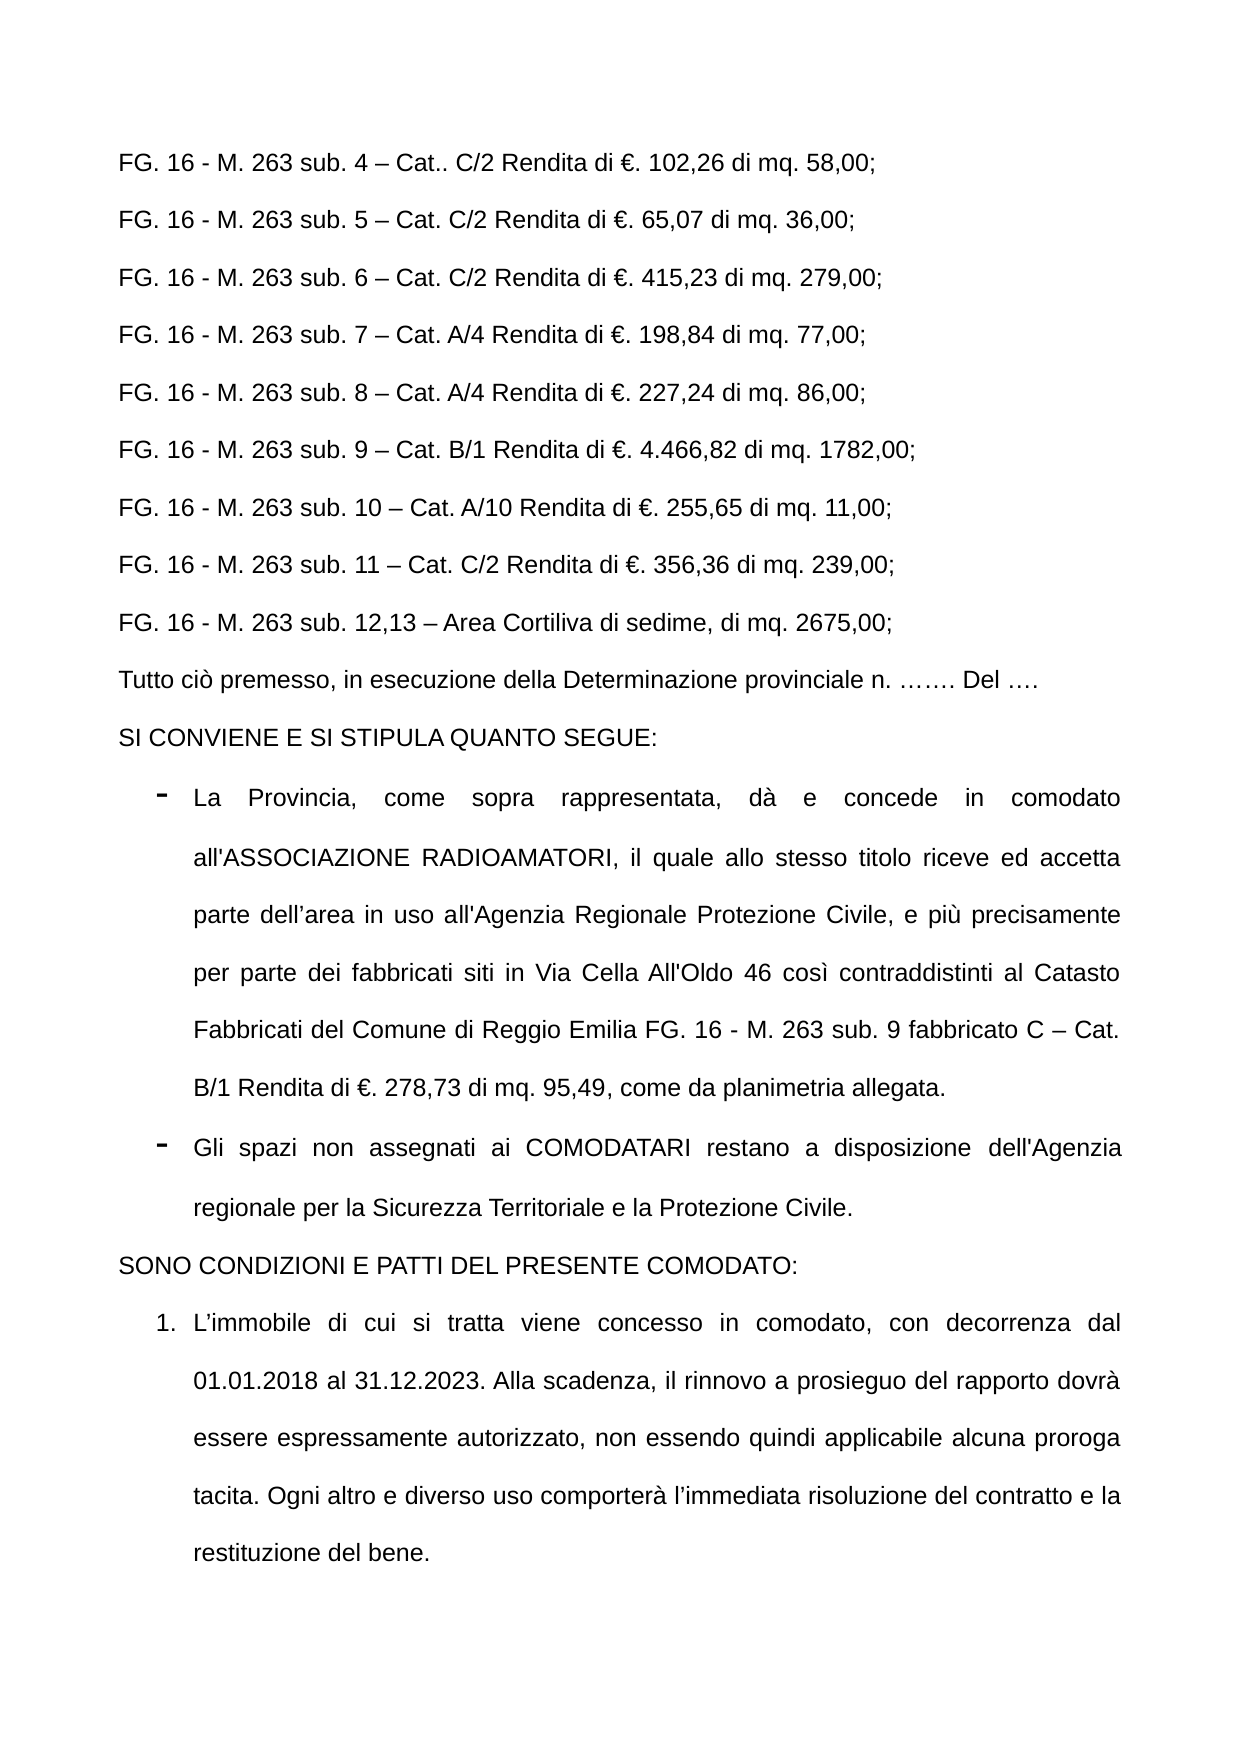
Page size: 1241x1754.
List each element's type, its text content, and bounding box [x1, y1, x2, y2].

text SONO CONDIZIONI E PATTI DEL PRESENTE COMODATO: [118, 1251, 1122, 1279]
text FG. 16 - M. 263 sub. 10 – Cat. A/10 Rendita di €. 255,65 di mq. 11,00; [118, 493, 1122, 521]
text Tutto ciò premesso, in esecuzione della Determinazione provinciale n. ……. Del …. [118, 665, 1122, 694]
text FG. 16 - M. 263 sub. 4 – Cat.. C/2 Rendita di €. 102,26 di mq. 58,00; [118, 148, 1122, 176]
text FG. 16 - M. 263 sub. 6 – Cat. C/2 Rendita di €. 415,23 di mq. 279,00; [118, 263, 1122, 291]
text FG. 16 - M. 263 sub. 12,13 – Area Cortiliva di sedime, di mq. 2675,00; [118, 608, 1122, 636]
text SI CONVIENE E SI STIPULA QUANTO SEGUE: [118, 723, 1122, 751]
list Gli spazi non assegnati ai COMODATARI restano a disposizione dell'Agenzia regionale per la Sicurezza Territoriale e la Protezione Civile. [156, 1130, 1122, 1222]
list La Provincia, come sopra rappresentata, dà e concede in comodato all'ASSOCIAZIONE RADIOAMATORI, il quale allo stesso titolo riceve ed accetta parte dell’area in uso all'Agenzia Regionale Protezione Civile, e più precisamente per parte dei fabbricati siti in Via Cella All'Oldo 46 così contraddistinti al Catasto Fabbricati del Comune di Reggio Emilia FG. 16 - M. 263 sub. 9 fabbricato C – Cat. B/1 Rendita di €. 278,73 di mq. 95,49, come da planimetria allegata. [156, 780, 1122, 1102]
text FG. 16 - M. 263 sub. 5 – Cat. C/2 Rendita di €. 65,07 di mq. 36,00; [118, 205, 1122, 234]
text FG. 16 - M. 263 sub. 11 – Cat. C/2 Rendita di €. 356,36 di mq. 239,00; [118, 550, 1122, 579]
list L’immobile di cui si tratta viene concesso in comodato, con decorrenza dal 01.01.2018 al 31.12.2023. Alla scadenza, il rinnovo a prosieguo del rapporto dovrà essere espressamente autorizzato, non essendo quindi applicabile alcuna proroga tacita. Ogni altro e diverso uso comporterà l’immediata risoluzione del contratto e la restituzione del bene. [156, 1308, 1122, 1567]
text FG. 16 - M. 263 sub. 7 – Cat. A/4 Rendita di €. 198,84 di mq. 77,00; [118, 320, 1122, 349]
text FG. 16 - M. 263 sub. 9 – Cat. B/1 Rendita di €. 4.466,82 di mq. 1782,00; [118, 435, 1122, 464]
text FG. 16 - M. 263 sub. 8 – Cat. A/4 Rendita di €. 227,24 di mq. 86,00; [118, 378, 1122, 406]
